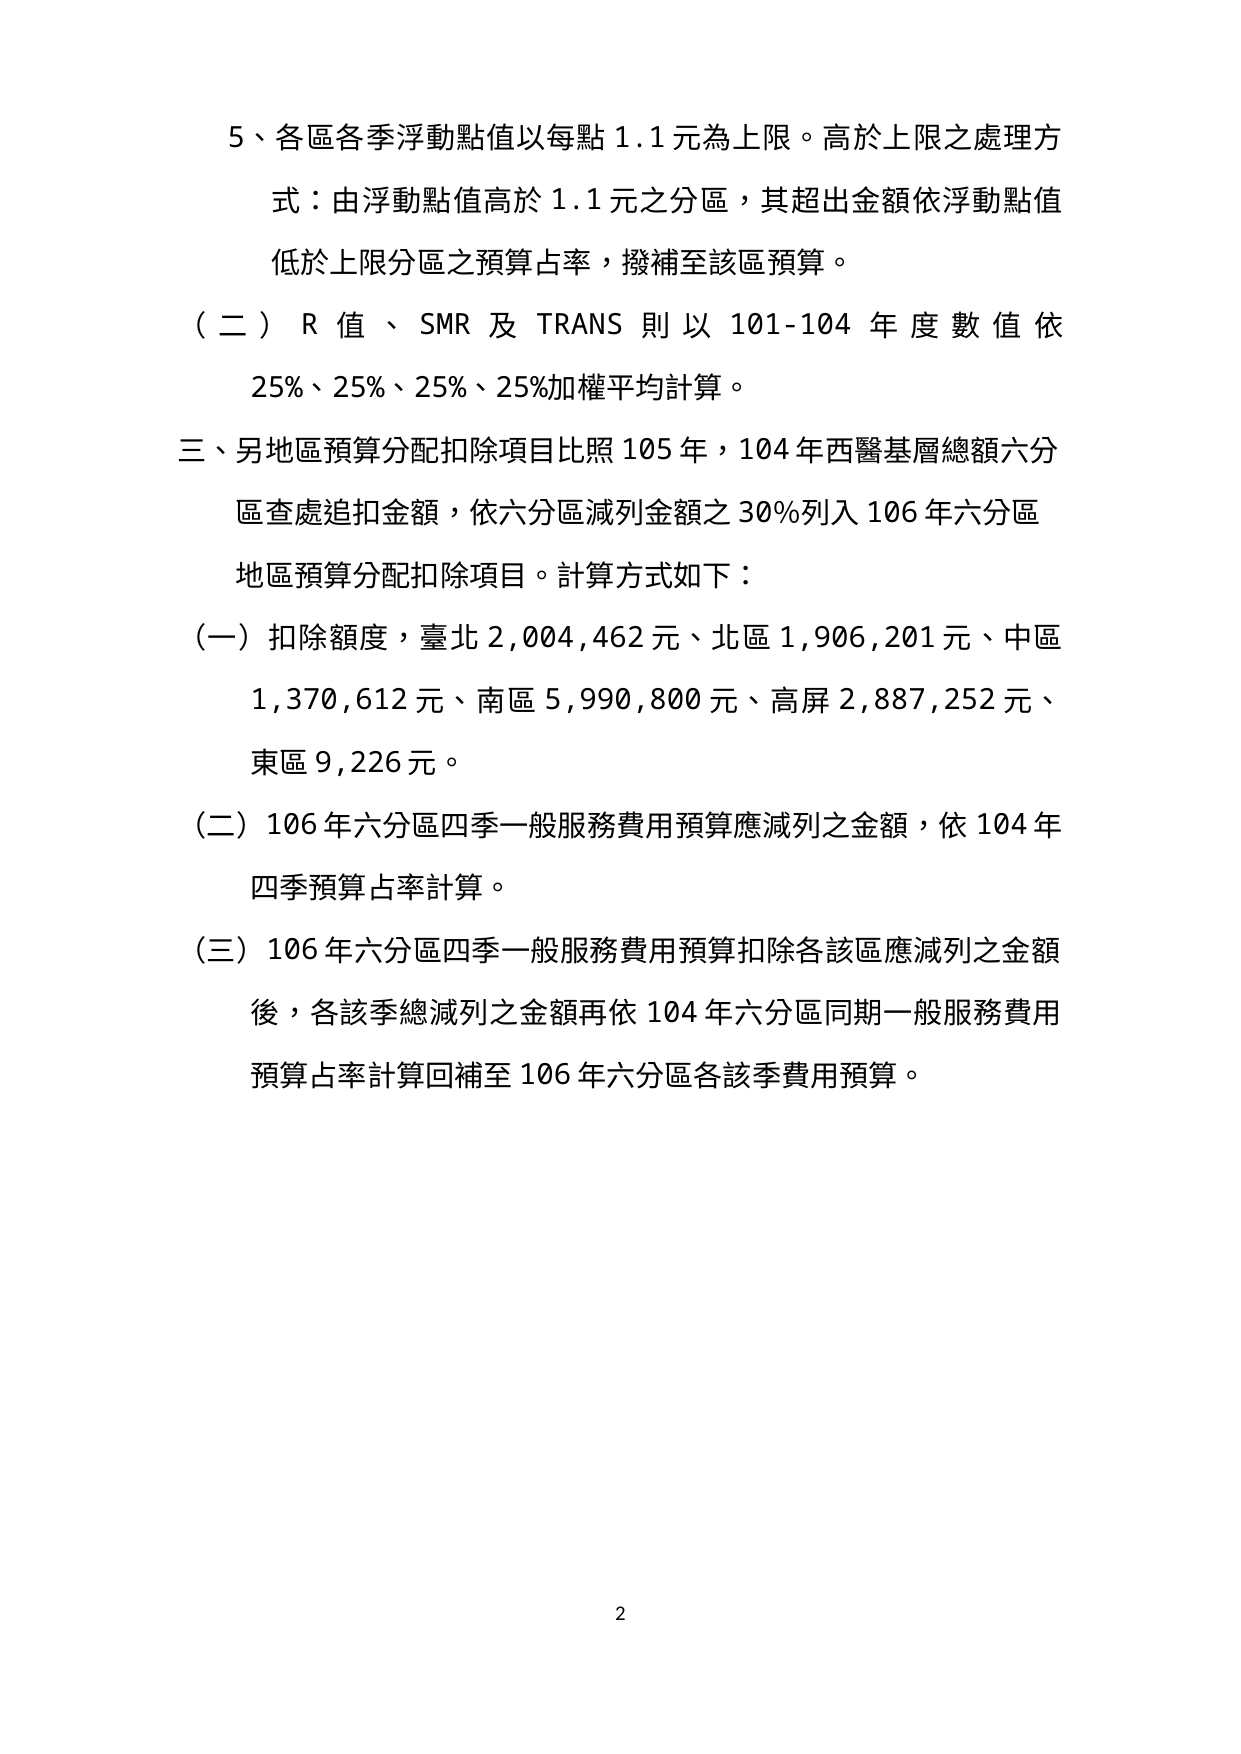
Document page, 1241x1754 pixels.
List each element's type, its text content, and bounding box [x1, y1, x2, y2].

text （一）扣除額度，臺北2,004,462元、北區1,906,201元、中區1,370,612元、南區5,990,800元、高屏2,887,252元、東區9,226元。 [177, 594, 1063, 782]
text （二）106年六分區四季一般服務費用預算應減列之金額，依104年四季預算占率計算。 [177, 782, 1063, 907]
text （三）106年六分區四季一般服務費用預算扣除各該區應減列之金額後，各該季總減列之金額再依104年六分區同期一般服務費用預算占率計算回補至106年六分區各該季費用預算。 [177, 907, 1063, 1094]
text （二）R值、SMR及TRANS則以101-104年度數值依25%、25%、25%、25%加權平均計算。 [177, 282, 1063, 407]
text 5、各區各季浮動點值以每點1.1元為上限。高於上限之處理方式：由浮動點值高於1.1元之分區，其超出金額依浮動點值低於上限分區之預算占率，撥補至該區預算。 [227, 94, 1063, 282]
text 三、另地區預算分配扣除項目比照105年，104年西醫基層總額六分區查處追扣金額，依六分區減列金額之30％列入106年六分區地區預算分配扣除項目。計算方式如下： [177, 407, 1063, 594]
